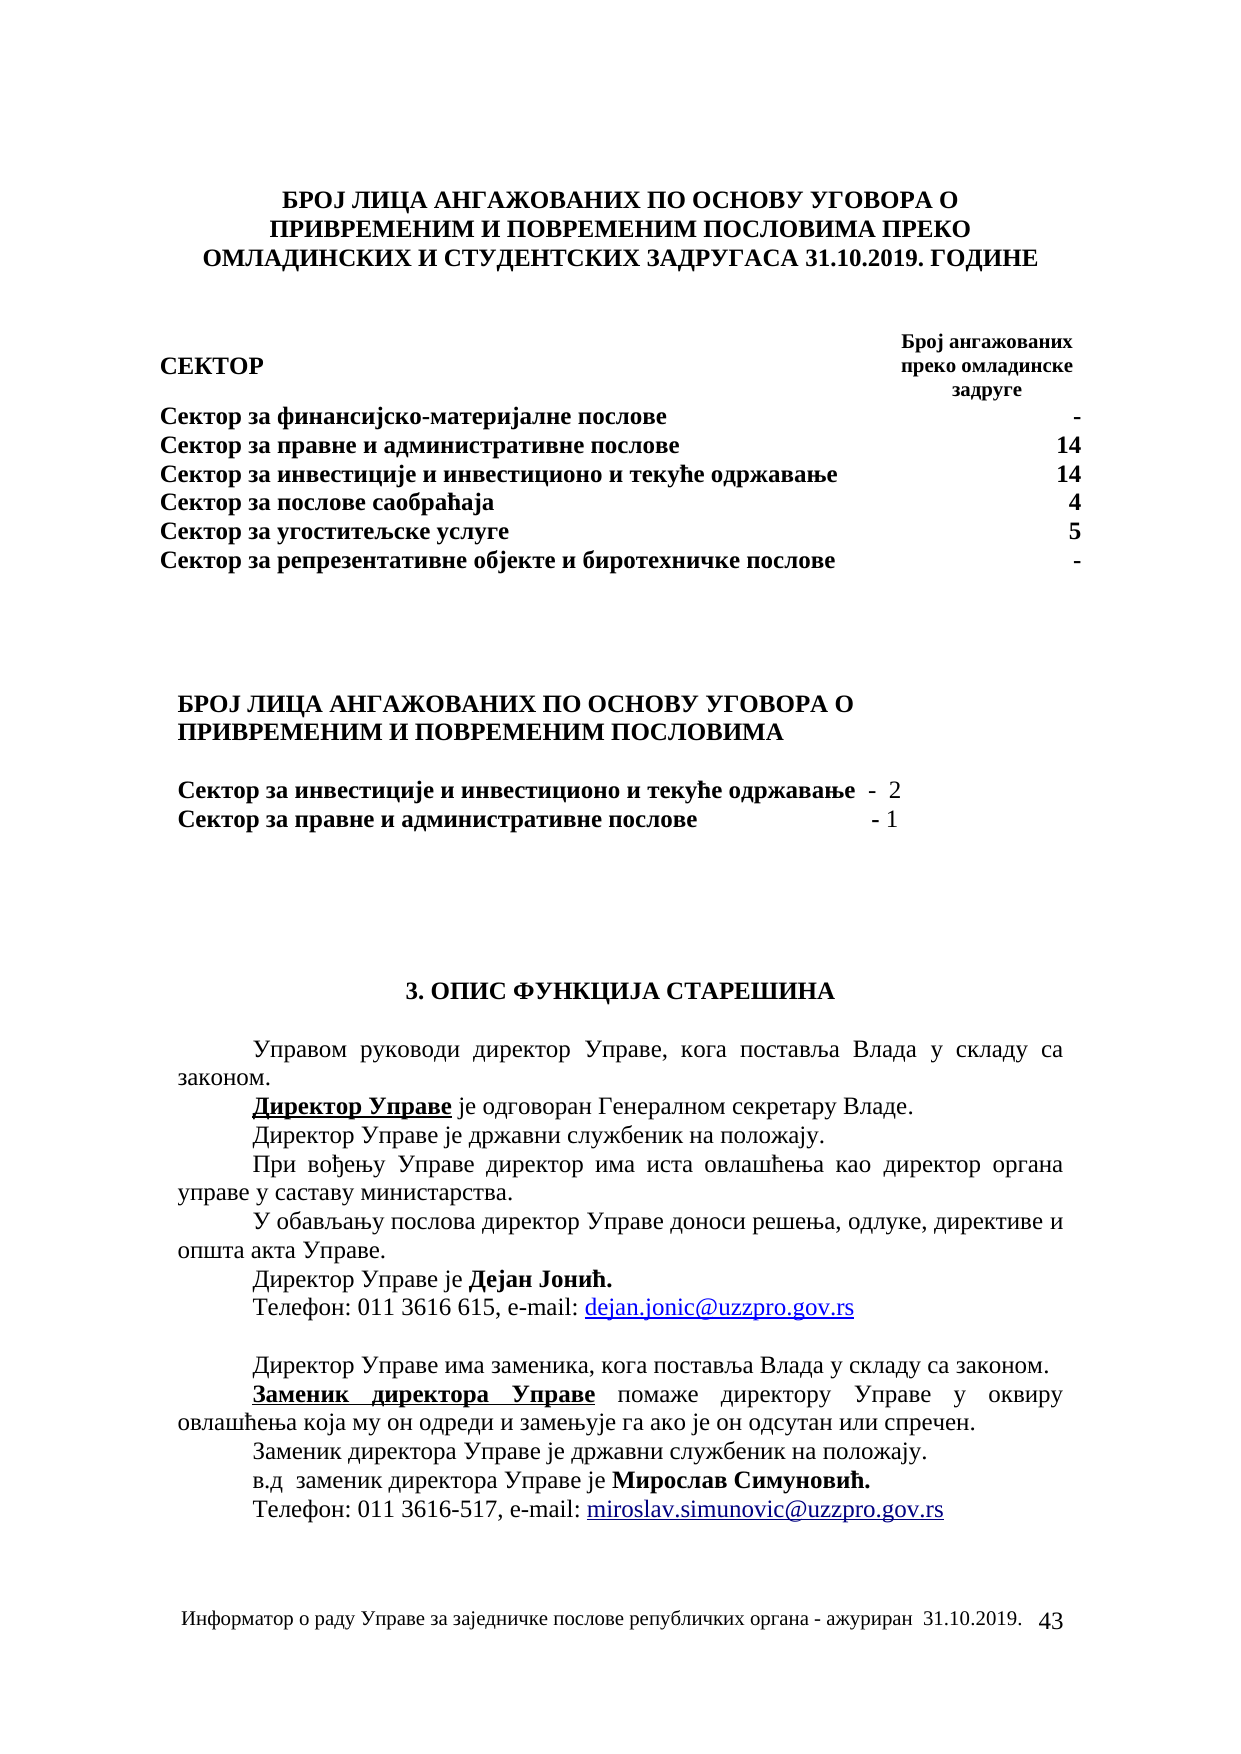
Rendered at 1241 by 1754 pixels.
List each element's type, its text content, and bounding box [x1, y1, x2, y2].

table_cell Сектор за репрезентативне објекте и биротехничке послове [148, 545, 881, 574]
table_cell Сектор за финансијско-материјалне послове [148, 401, 881, 430]
table_cell - [881, 545, 1092, 574]
table_header СЕКТОР [148, 329, 881, 401]
table_cell 4 [881, 488, 1092, 516]
text Сектор за инвестиције и инвестиционо и текуће одржавање - 2 [177, 775, 1063, 804]
text У обављању послова директор Управе доноси решења, одлуке, директиве и општа акта Управе. [177, 1206, 1063, 1264]
text Управом руководи директор Управе, кога поставља Влада у складу са законом. [177, 1034, 1063, 1091]
table_cell Сектор за послове саобраћаја [148, 488, 881, 516]
text Директор Управе је Дејан Јонић. [177, 1264, 1063, 1292]
text Телефон: 011 3616 615, e-mail: dejan.jonic@uzzpro.gov.rs [177, 1292, 1063, 1321]
text Директор Управе је одговоран Генералном секретару Владе. [177, 1091, 1063, 1120]
text Директор Управе је државни службеник на положају. [177, 1120, 1063, 1149]
table_cell 14 [881, 430, 1092, 459]
table_cell - [881, 401, 1092, 430]
text Сектор за правне и административне послове - 1 [177, 804, 1063, 832]
text 3. ОПИС ФУНКЦИЈА СТАРЕШИНА [177, 976, 1063, 1005]
table_cell Сектор за правне и административне послове [148, 430, 881, 459]
text Директор Управе има заменика, кога поставља Влада у складу са законом. [177, 1350, 1063, 1379]
table_header Број ангажованих преко омладинске задруге [881, 329, 1092, 401]
table_cell 14 [881, 459, 1092, 487]
text Телефон: 011 3616-517, e-mail: miroslav.simunovic@uzzpro.gov.rs [177, 1494, 1063, 1522]
text в.д заменик директора Управе је Мирослав Симуновић. [177, 1465, 1063, 1494]
table_cell 5 [881, 516, 1092, 545]
text Заменик директора Управе помаже директору Управе у оквиру овлашћења која му он одреди и замењује га ако је он одсутан или спречен. [177, 1379, 1063, 1436]
text БРОЈ ЛИЦА АНГАЖОВАНИХ ПО ОСНОВУ УГОВОРА О ПРИВРЕМЕНИМ И ПОВРЕМЕНИМ ПОСЛОВИМА ПРЕКО ОМЛАДИНСКИХ И СТУДЕНТСКИХ ЗАДРУГАСА 31.10.2019. ГОДИНЕ [177, 185, 1063, 272]
table_cell Сектор за угоститељске услуге [148, 516, 881, 545]
table_cell Сектор за инвестиције и инвестиционо и текуће одржавање [148, 459, 881, 487]
text Заменик директора Управе је државни службеник на положају. [177, 1436, 1063, 1465]
text БРОЈ ЛИЦА АНГАЖОВАНИХ ПО ОСНОВУ УГОВОРА О ПРИВРЕМЕНИМ И ПОВРЕМЕНИМ ПОСЛОВИМА [177, 689, 1063, 746]
text При вођењу Управе директор има иста овлашћења као директор органа управе у саставу министарства. [177, 1149, 1063, 1206]
